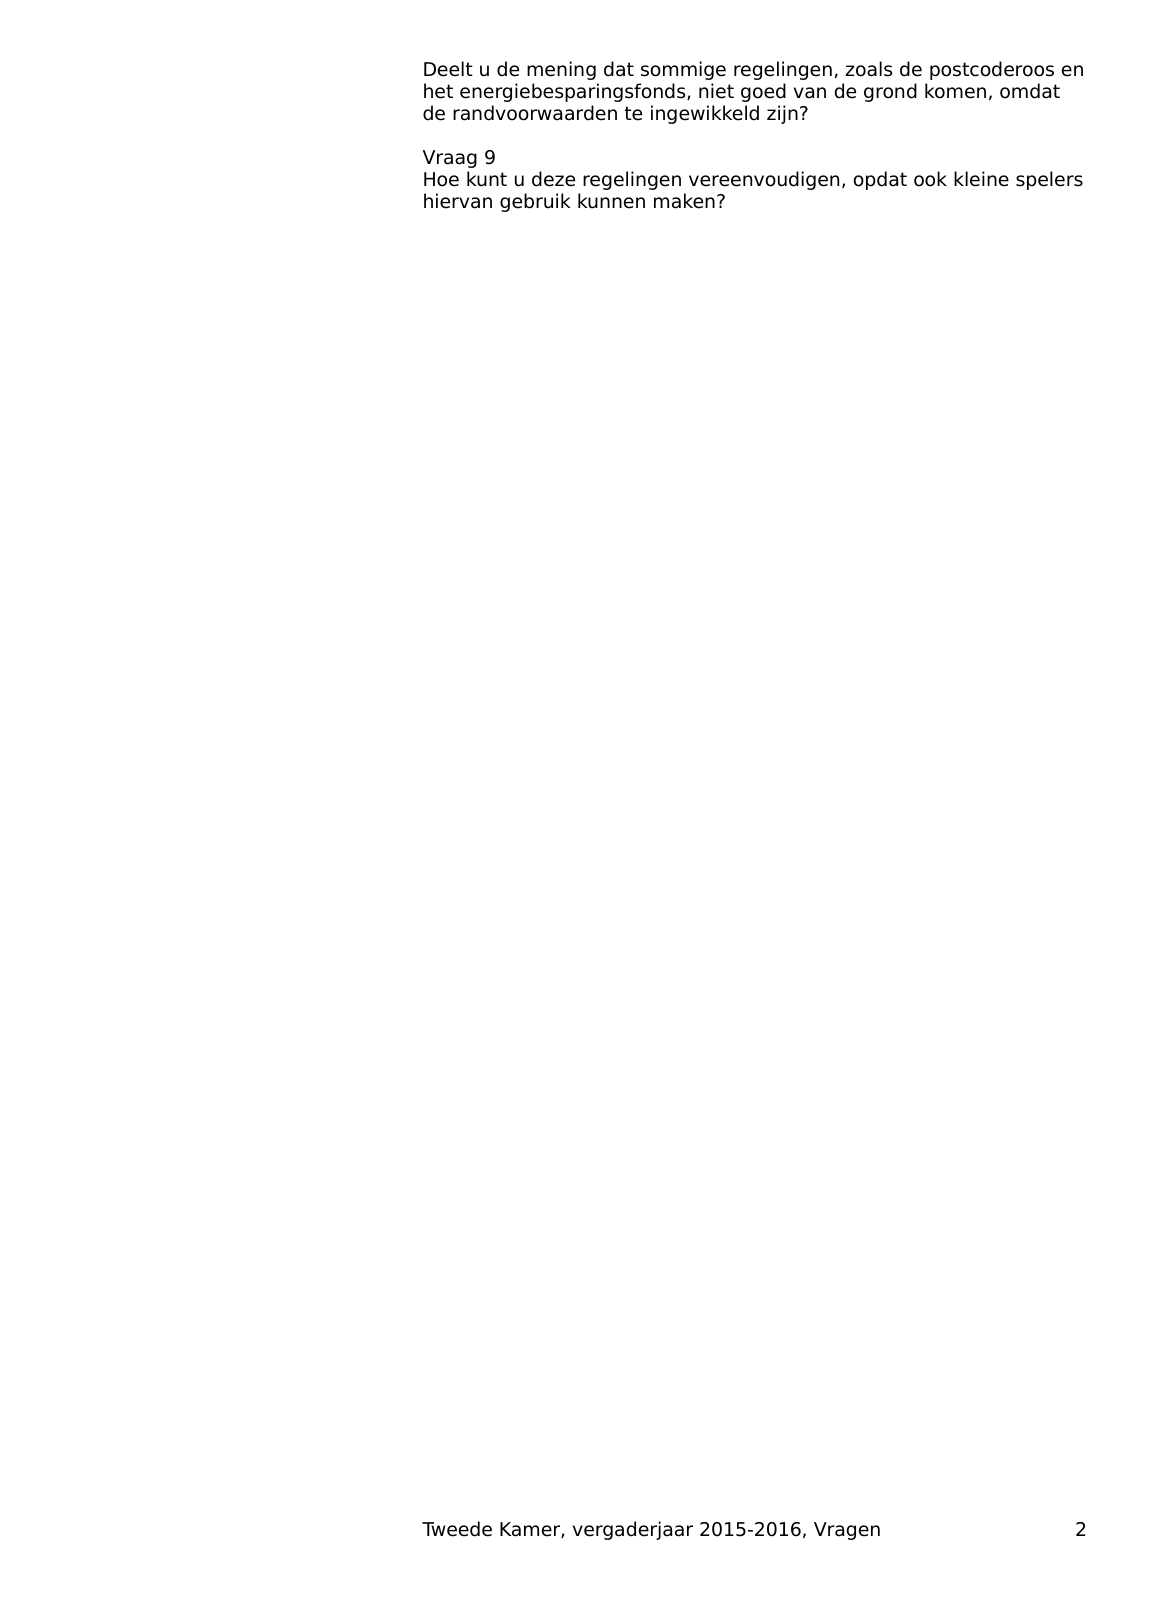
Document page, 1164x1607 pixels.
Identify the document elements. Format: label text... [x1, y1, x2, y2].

text Vraag 9 [422, 147, 1087, 169]
text Hoe kunt u deze regelingen vereenvoudigen, opdat ook kleine spelers hiervan gebruik kunnen maken? [422, 169, 1087, 213]
text Deelt u de mening dat sommige regelingen, zoals de postcoderoos en het energiebesparingsfonds, niet goed van de grond komen, omdat de randvoorwaarden te ingewikkeld zijn? [422, 59, 1087, 125]
